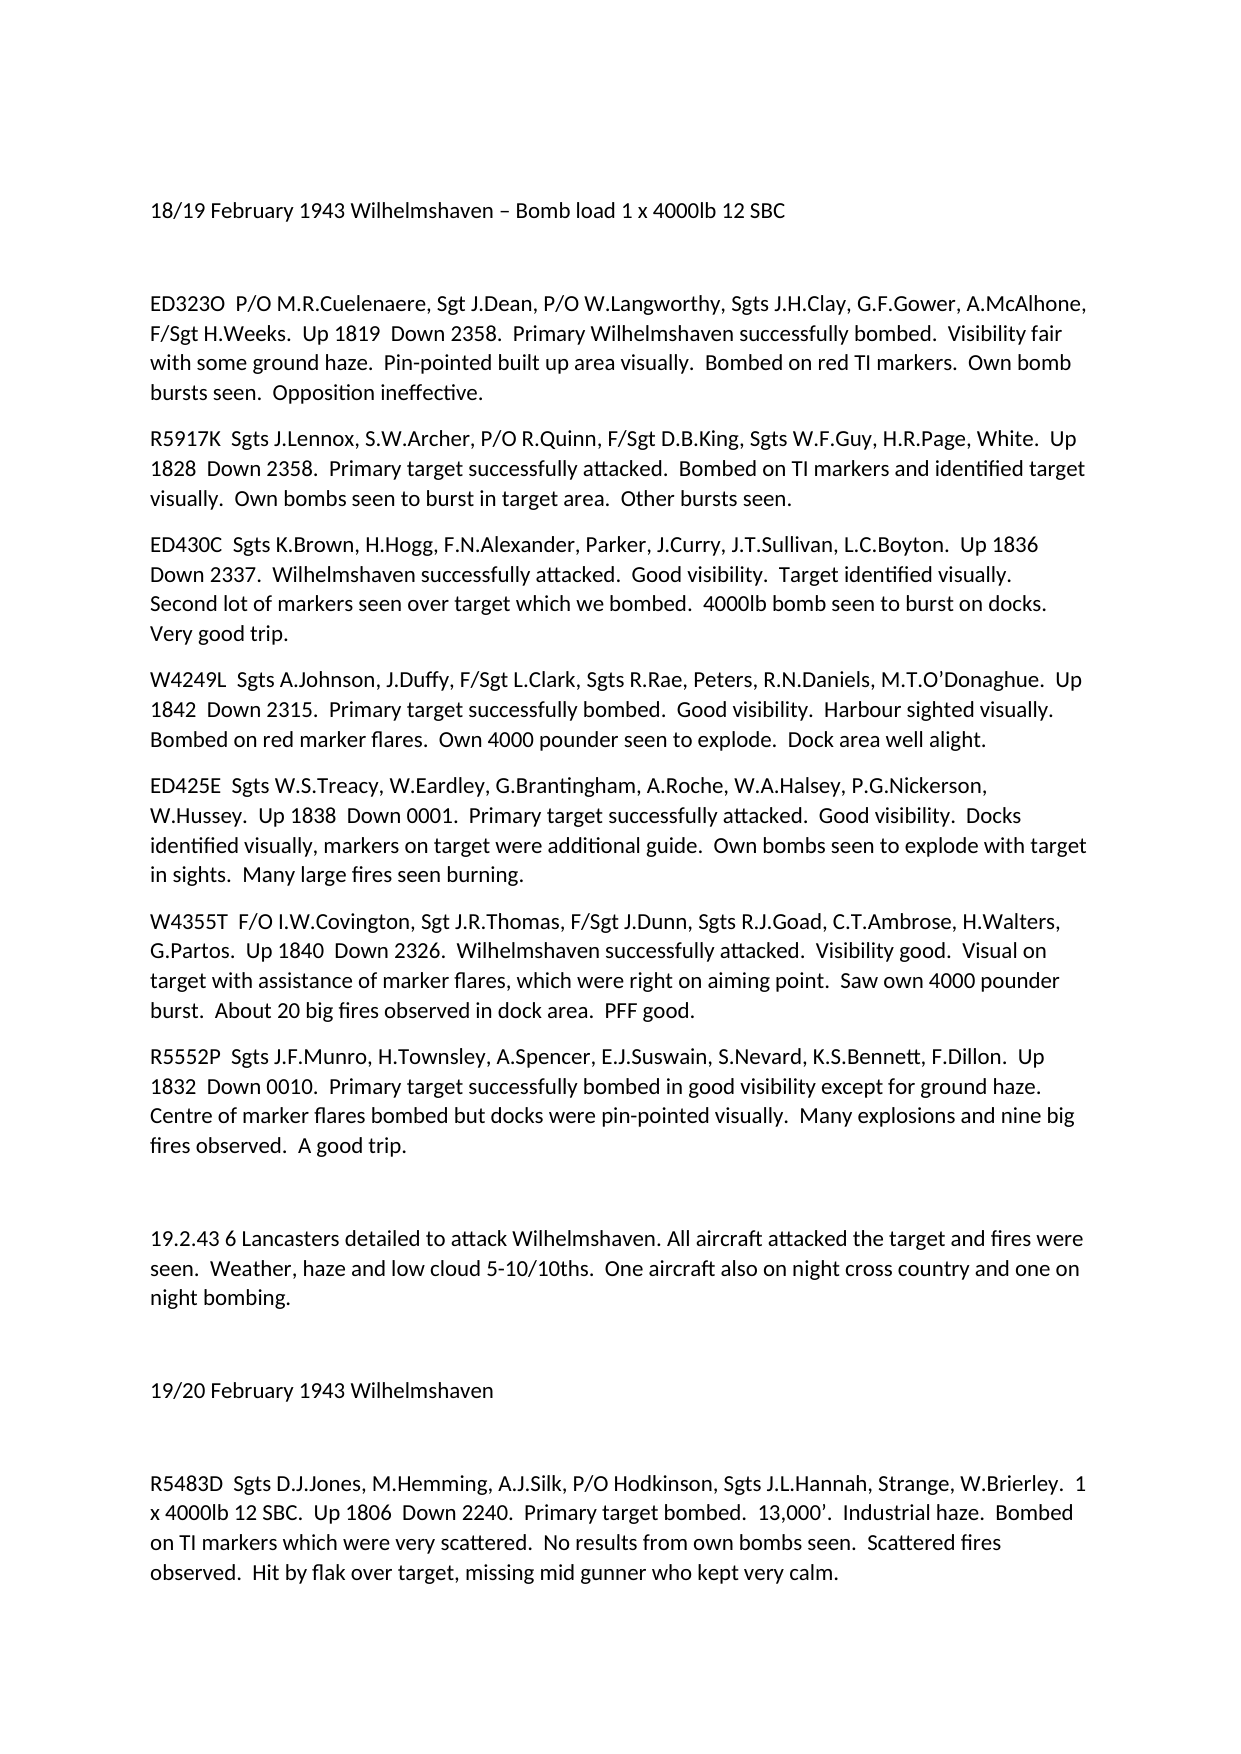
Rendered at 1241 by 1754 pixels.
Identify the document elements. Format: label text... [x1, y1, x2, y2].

text 19.2.43 6 Lancasters detailed to attack Wilhelmshaven. All aircraft attacked the target and fires were seen. Weather, haze and low cloud 5-10/10ths. One aircraft also on night cross country and one on night bombing. [150, 1224, 1090, 1311]
text W4249L Sgts A.Johnson, J.Duffy, F/Sgt L.Clark, Sgts R.Rae, Peters, R.N.Daniels, M.T.O’Donaghue. Up 1842 Down 2315. Primary target successfully bombed. Good visibility. Harbour sighted visually. Bombed on red marker flares. Own 4000 pounder seen to explode. Dock area well alight. [150, 666, 1090, 753]
text R5917K Sgts J.Lennox, S.W.Archer, P/O R.Quinn, F/Sgt D.B.King, Sgts W.F.Guy, H.R.Page, White. Up 1828 Down 2358. Primary target successfully attacked. Bombed on TI markers and identified target visually. Own bombs seen to burst in target area. Other bursts seen. [150, 424, 1090, 512]
text R5483D Sgts D.J.Jones, M.Hemming, A.J.Silk, P/O Hodkinson, Sgts J.L.Hannah, Strange, W.Brierley. 1 x 4000lb 12 SBC. Up 1806 Down 2240. Primary target bombed. 13,000’. Industrial haze. Bombed on TI markers which were very scattered. No results from own bombs seen. Scattered fires observed. Hit by flak over target, missing mid gunner who kept very calm. [150, 1469, 1090, 1586]
text W4355T F/O I.W.Covington, Sgt J.R.Thomas, F/Sgt J.Dunn, Sgts R.J.Goad, C.T.Ambrose, H.Walters, G.Partos. Up 1840 Down 2326. Wilhelmshaven successfully attacked. Visibility good. Visual on target with assistance of marker flares, which were right on aiming point. Saw own 4000 pounder burst. About 20 big fires observed in dock area. PFF good. [150, 907, 1090, 1024]
text R5552P Sgts J.F.Munro, H.Townsley, A.Spencer, E.J.Suswain, S.Nevard, K.S.Bennett, F.Dillon. Up 1832 Down 0010. Primary target successfully bombed in good visibility except for ground haze. Centre of marker flares bombed but docks were pin-pointed visually. Many explosions and nine big fires observed. A good trip. [150, 1042, 1090, 1159]
text 18/19 February 1943 Wilhelmshaven – Bomb load 1 x 4000lb 12 SBC [150, 196, 1090, 224]
text 19/20 February 1943 Wilhelmshaven [150, 1376, 1090, 1404]
text ED323O P/O M.R.Cuelenaere, Sgt J.Dean, P/O W.Langworthy, Sgts J.H.Clay, G.F.Gower, A.McAlhone, F/Sgt H.Weeks. Up 1819 Down 2358. Primary Wilhelmshaven successfully bombed. Visibility fair with some ground haze. Pin-pointed built up area visually. Bombed on red TI markers. Own bomb bursts seen. Opposition ineffective. [150, 289, 1090, 406]
text ED425E Sgts W.S.Treacy, W.Eardley, G.Brantingham, A.Roche, W.A.Halsey, P.G.Nickerson, W.Hussey. Up 1838 Down 0001. Primary target successfully attacked. Good visibility. Docks identified visually, markers on target were additional guide. Own bombs seen to explode with target in sights. Many large fires seen burning. [150, 771, 1090, 888]
text ED430C Sgts K.Brown, H.Hogg, F.N.Alexander, Parker, J.Curry, J.T.Sullivan, L.C.Boyton. Up 1836 Down 2337. Wilhelmshaven successfully attacked. Good visibility. Target identified visually. Second lot of markers seen over target which we bombed. 4000lb bomb seen to burst on docks. Very good trip. [150, 530, 1090, 647]
